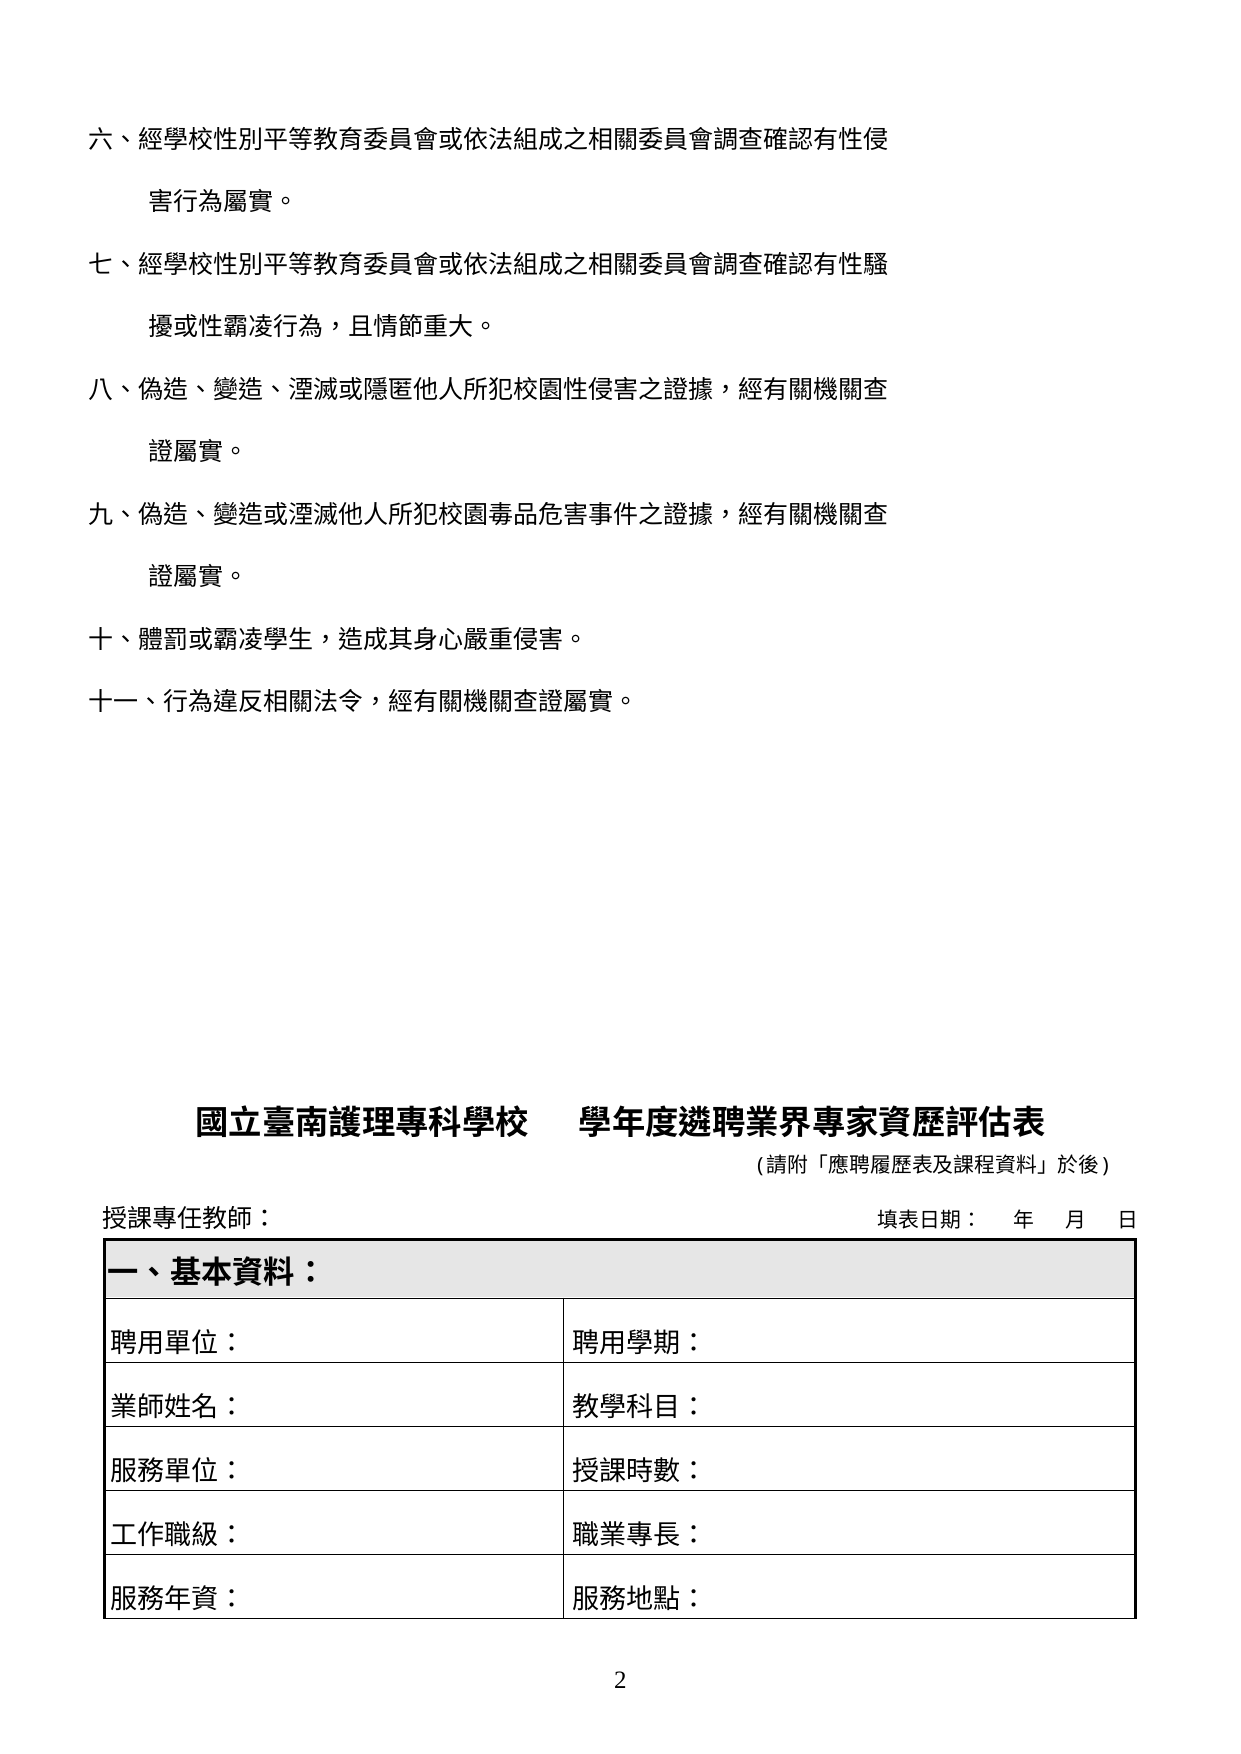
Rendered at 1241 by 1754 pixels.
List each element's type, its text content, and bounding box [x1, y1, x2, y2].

table_cell 服務地點： [564, 1555, 716, 1618]
table_cell 教學科目： [564, 1363, 716, 1426]
text (請附「應聘履歷表及課程資料」於後) [89, 1144, 1152, 1180]
table_header 一、基本資料： [106, 1241, 1134, 1297]
table_cell 服務單位： [106, 1427, 251, 1489]
table_cell [716, 1363, 1134, 1426]
table_cell 工作職級： [106, 1491, 251, 1554]
table_cell [251, 1299, 563, 1361]
table_cell 聘用學期： [564, 1299, 716, 1361]
text 六、經學校性別平等教育委員會或依法組成之相關委員會調查確認有性侵 害行為屬實。 七、經學校性別平等教育委員會或依法組成之相關委員會調查確認有性騷 擾或性霸凌行為，且情節重大。 八、偽造、變造、湮滅或隱匿他人所犯校園性侵害之證據，經有關機關查 證屬實。 九、偽造、變造或湮滅他人所犯校園毒品危害事件之證據，經有關機關查 證屬實。 十、體罰或霸凌學生，造成其身心嚴重侵害。 十一、行為違反相關法令，經有關機關查證屬實。 [89, 96, 1152, 721]
table_cell [716, 1555, 1134, 1618]
table_cell [716, 1299, 1134, 1361]
table_cell [251, 1363, 563, 1426]
table_cell [251, 1427, 563, 1489]
table_cell [716, 1491, 1134, 1554]
text 國立臺南護理專科學校 學年度遴聘業界專家資歷評估表 [89, 1096, 1152, 1144]
text 授課專任教師： 填表日期： 年 月 日 [89, 1198, 1152, 1234]
table_cell [251, 1555, 563, 1618]
table_cell 聘用單位： [106, 1299, 251, 1361]
table_cell 授課時數： [564, 1427, 716, 1489]
table_cell [716, 1427, 1134, 1489]
table_cell 業師姓名： [106, 1363, 251, 1426]
table_cell 職業專長： [564, 1491, 716, 1554]
table_cell [251, 1491, 563, 1554]
table_cell 服務年資： [106, 1555, 251, 1618]
